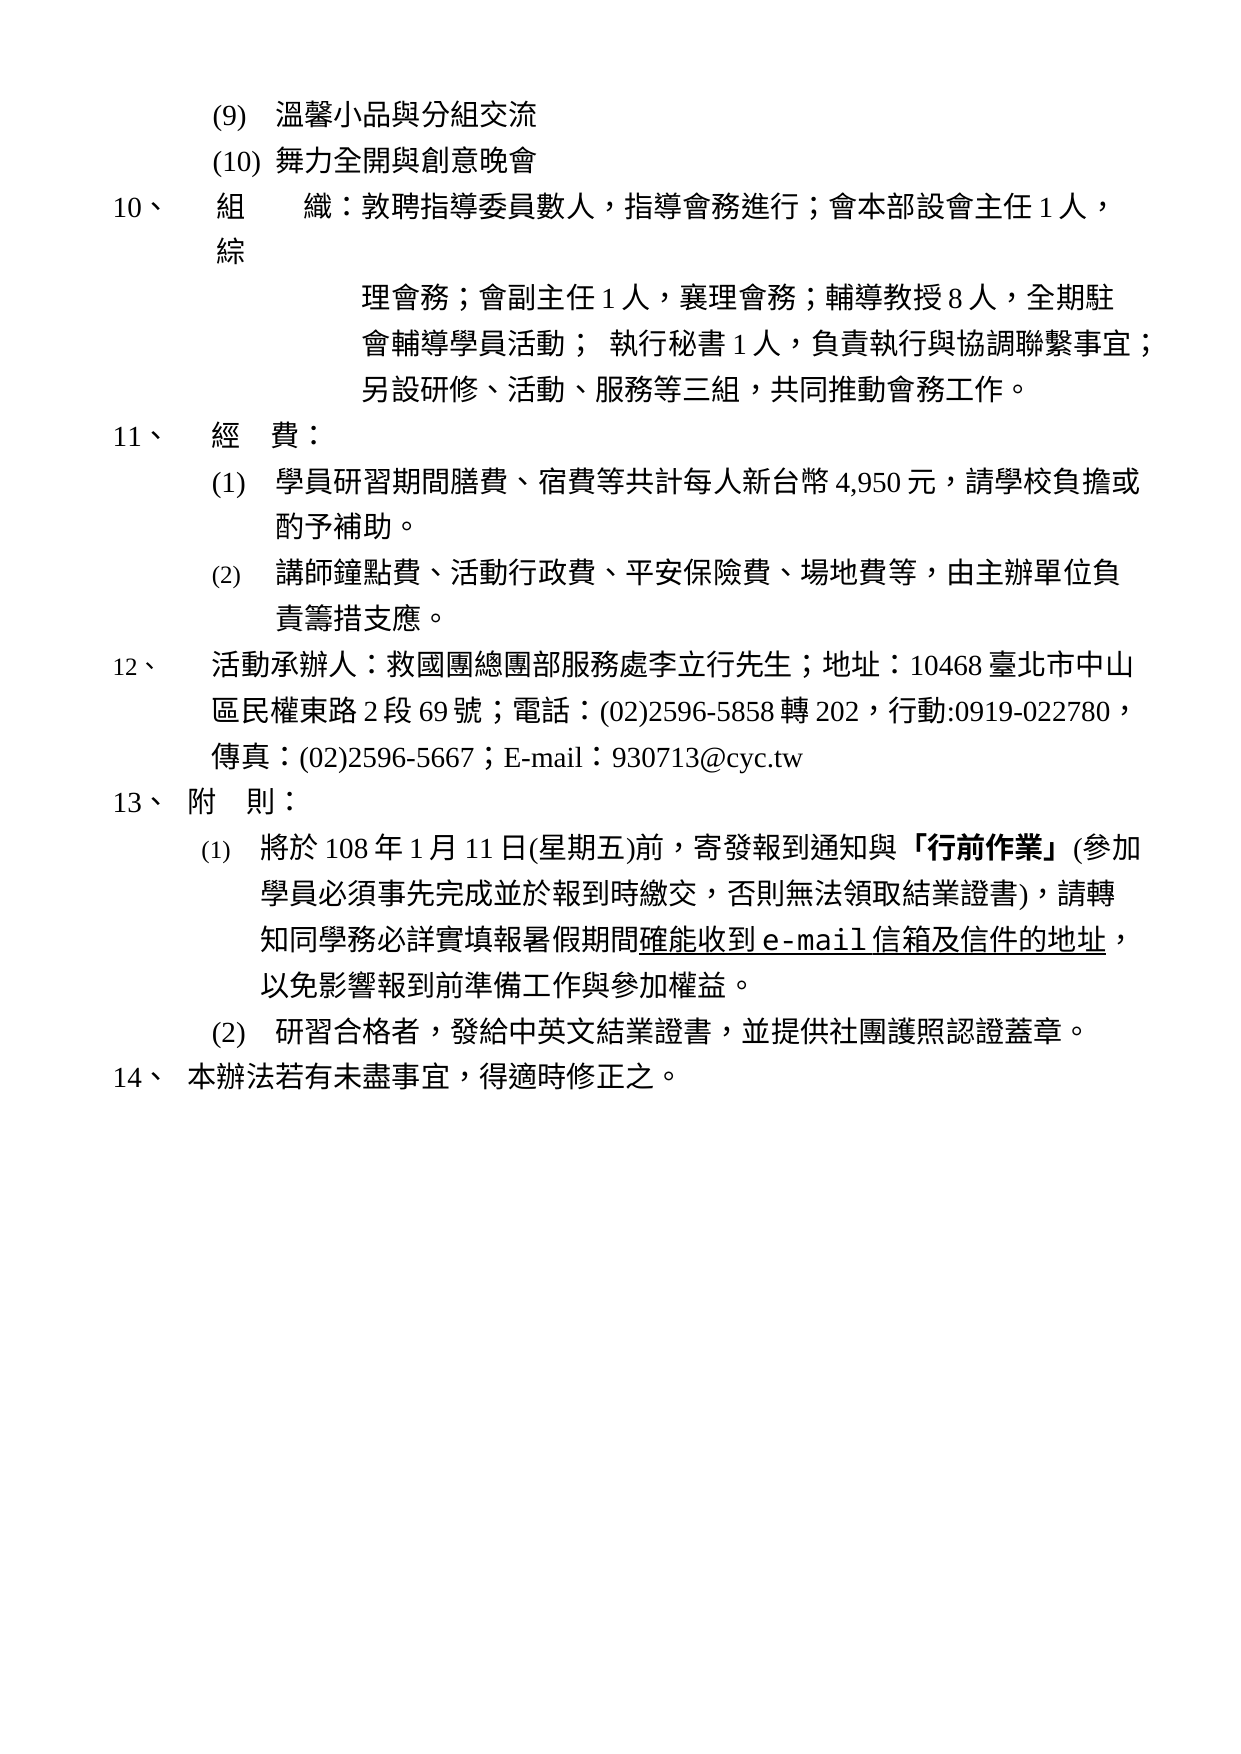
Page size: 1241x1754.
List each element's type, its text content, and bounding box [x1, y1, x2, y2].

list 研習合格者，發給中英文結業證書，並提供社團護照認證蓋章。 [212, 1005, 1144, 1051]
list 舞力全開與創意晚會 [212, 134, 1144, 180]
list 附 則： [112, 776, 1144, 822]
list 組 織：敦聘指導委員數人，指導會務進行；會本部設會主任1人，綜 [112, 180, 1144, 272]
list 講師鐘點費、活動行政費、平安保險費、場地費等，由主辦單位負責籌措支應。 [212, 547, 1144, 639]
list 溫馨小品與分組交流 [212, 89, 1144, 134]
list 本辦法若有未盡事宜，得適時修正之。 [112, 1051, 1144, 1097]
text 另設研修、活動、服務等三組，共同推動會務工作。 [216, 364, 1144, 409]
list 學員研習期間膳費、宿費等共計每人新台幣4,950元，請學校負擔或酌予補助。 [212, 455, 1144, 547]
list 經 費： [112, 409, 1144, 455]
text 理會務；會副主任1人，襄理會務；輔導教授8人，全期駐 [216, 272, 1144, 318]
list 活動承辦人：救國團總團部服務處李立行先生；地址：10468臺北市中山區民權東路2段69號；電話：(02)2596-5858轉202，行動:0919-022780，傳真：(02)2596-5667；E-mail：930713@cyc.tw [112, 639, 1144, 776]
list 將於108年1月11日(星期五)前，寄發報到通知與「行前作業」(參加學員必須事先完成並於報到時繳交，否則無法領取結業證書)，請轉知同學務必詳實填報暑假期間確能收到e-mail信箱及信件的地址，以免影響報到前準備工作與參加權益。 [201, 822, 1144, 1005]
text 會輔導學員活動； 執行秘書1人，負責執行與協調聯繫事宜； [216, 318, 1144, 364]
